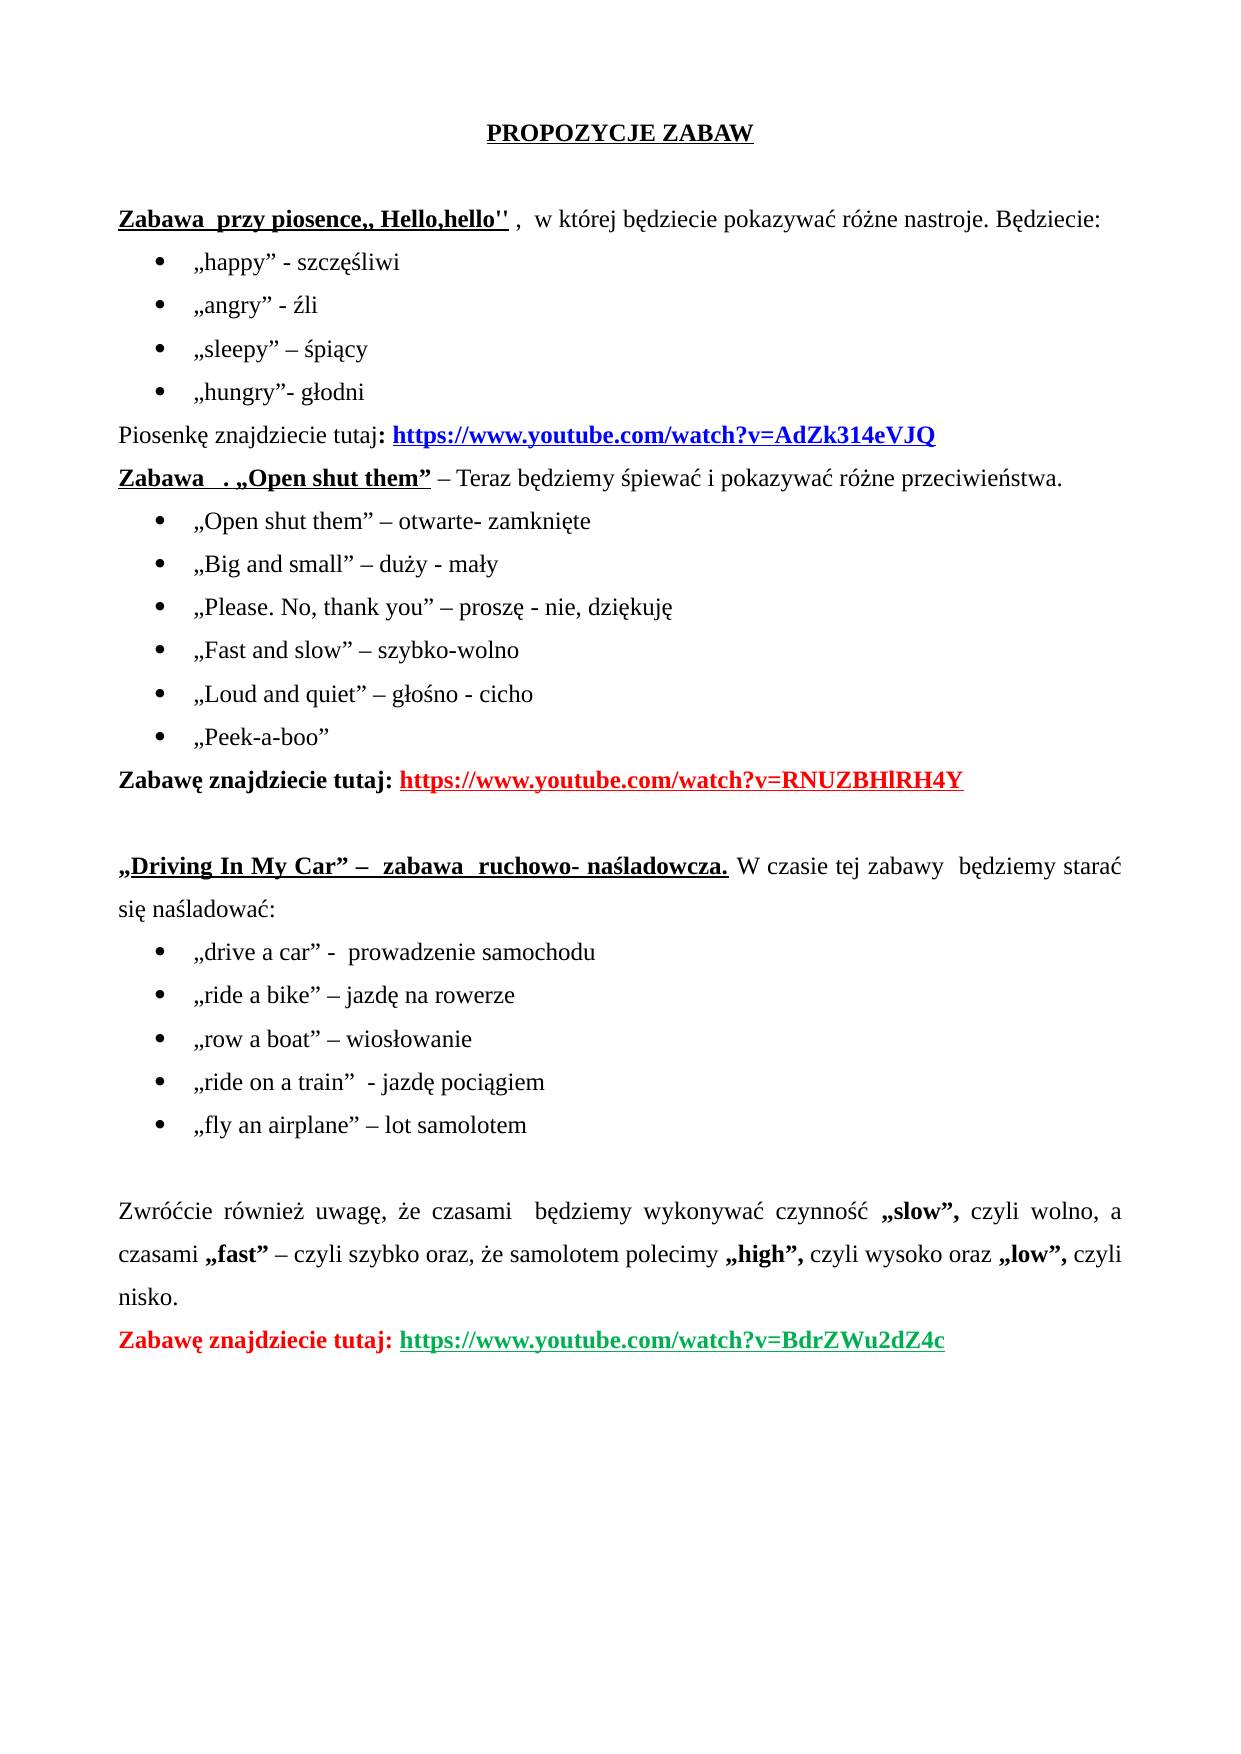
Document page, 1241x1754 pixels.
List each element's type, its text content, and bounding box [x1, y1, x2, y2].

list „row a boat” – wiosłowanie [156, 1024, 1122, 1052]
list „drive a car” - prowadzenie samochodu [156, 937, 1122, 966]
text Zabawę znajdziecie tutaj: https://www.youtube.com/watch?v=BdrZWu2dZ4c [118, 1326, 1122, 1354]
text Zwróćcie również uwagę, że czasami będziemy wykonywać czynność „slow”, czyli wolno, a czasami „fast” – czyli szybko oraz, że samolotem polecimy „high”, czyli wysoko oraz „low”, czyli nisko. [118, 1196, 1122, 1311]
list „Peek-a-boo” [156, 722, 1122, 751]
text „Driving In My Car” – zabawa ruchowo- naśladowcza. W czasie tej zabawy będziemy starać się naśladować: [118, 851, 1122, 923]
list „happy” - szczęśliwi [156, 247, 1122, 276]
text Piosenkę znajdziecie tutaj: https://www.youtube.com/watch?v=AdZk314eVJQ [118, 420, 1122, 449]
text Zabawę znajdziecie tutaj: https://www.youtube.com/watch?v=RNUZBHlRH4Y [118, 765, 1122, 794]
list „sleepy” – śpiący [156, 334, 1122, 362]
text Zabawa . „Open shut them” – Teraz będziemy śpiewać i pokazywać różne przeciwieństwa. [118, 463, 1122, 492]
text Zabawa przy piosence,, Hello,hello'' , w której będziecie pokazywać różne nastroje. Będziecie: [118, 204, 1122, 233]
text PROPOZYCJE ZABAW [118, 118, 1122, 147]
list „ride a bike” – jazdę na rowerze [156, 981, 1122, 1009]
list „angry” - źli [156, 291, 1122, 319]
list „hungry”- głodni [156, 377, 1122, 406]
list „Please. No, thank you” – proszę - nie, dziękuję [156, 592, 1122, 621]
list „fly an airplane” – lot samolotem [156, 1110, 1122, 1139]
list „Open shut them” – otwarte- zamknięte [156, 506, 1122, 535]
list „Fast and slow” – szybko-wolno [156, 636, 1122, 664]
list „Big and small” – duży - mały [156, 549, 1122, 578]
list „ride on a train” - jazdę pociągiem [156, 1067, 1122, 1096]
list „Loud and quiet” – głośno - cicho [156, 679, 1122, 707]
